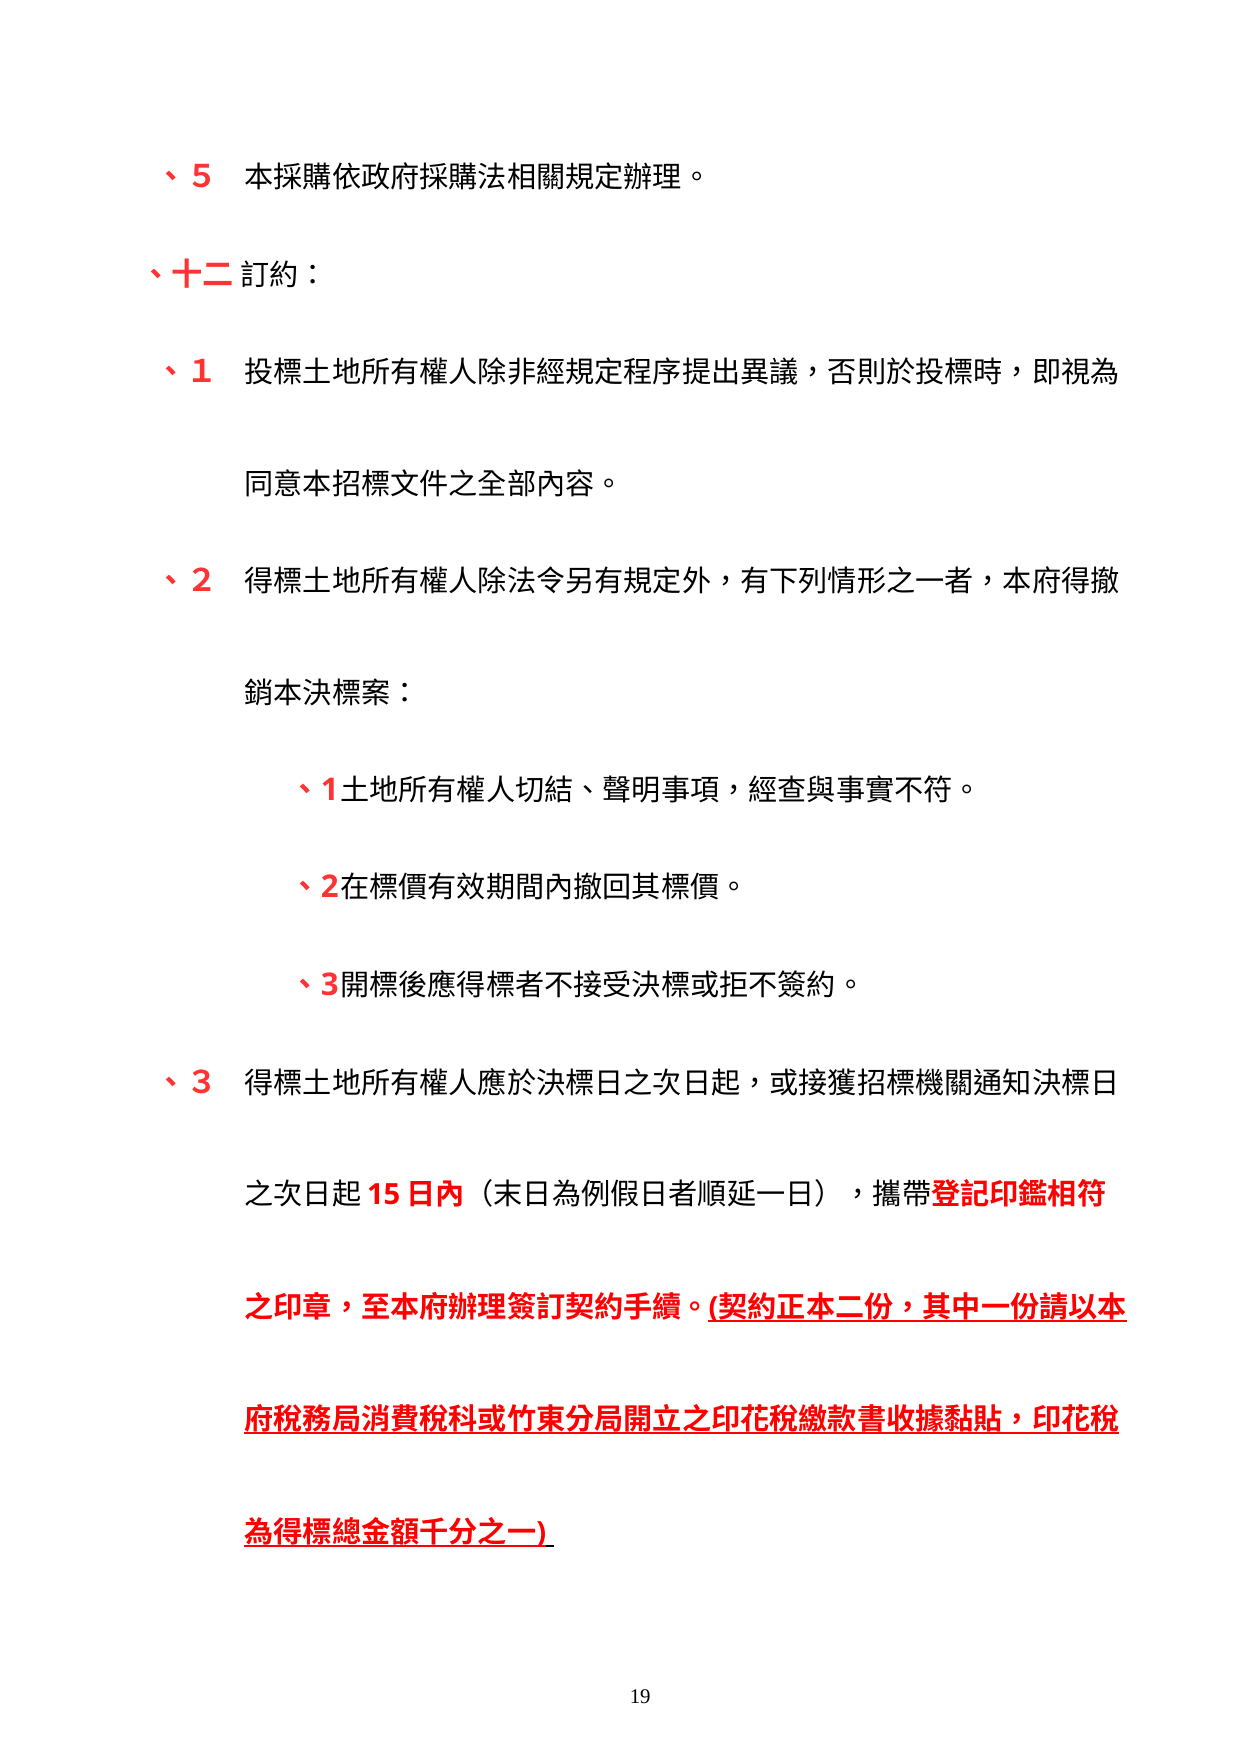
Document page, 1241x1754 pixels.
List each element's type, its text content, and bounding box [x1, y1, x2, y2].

subtitle 本採購依政府採購法相關規定辦理。 [155, 136, 1140, 211]
subtitle 開標後應得標者不接受決標或拒不簽約。 [258, 944, 1127, 1019]
subtitle 得標土地所有權人除法令另有規定外，有下列情形之一者，本府得撤銷本決標案： [155, 540, 1127, 728]
subtitle 土地所有權人切結、聲明事項，經查與事實不符。 [258, 749, 1127, 824]
subtitle 訂約： [140, 234, 1127, 309]
subtitle 投標土地所有權人除非經規定程序提出異議，否則於投標時，即視為同意本招標文件之全部內容。 [155, 332, 1127, 519]
subtitle 得標土地所有權人應於決標日之次日起，或接獲招標機關通知決標日之次日起15日內（末日為例假日者順延一日），攜帶登記印鑑相符之印章，至本府辦理簽訂契約手續。(契約正本二份，其中一份請以本府稅務局消費稅科或竹東分局開立之印花稅繳款書收據黏貼，印花稅為得標總金額千分之一) [155, 1042, 1127, 1567]
subtitle 在標價有效期間內撤回其標價。 [258, 847, 1127, 922]
